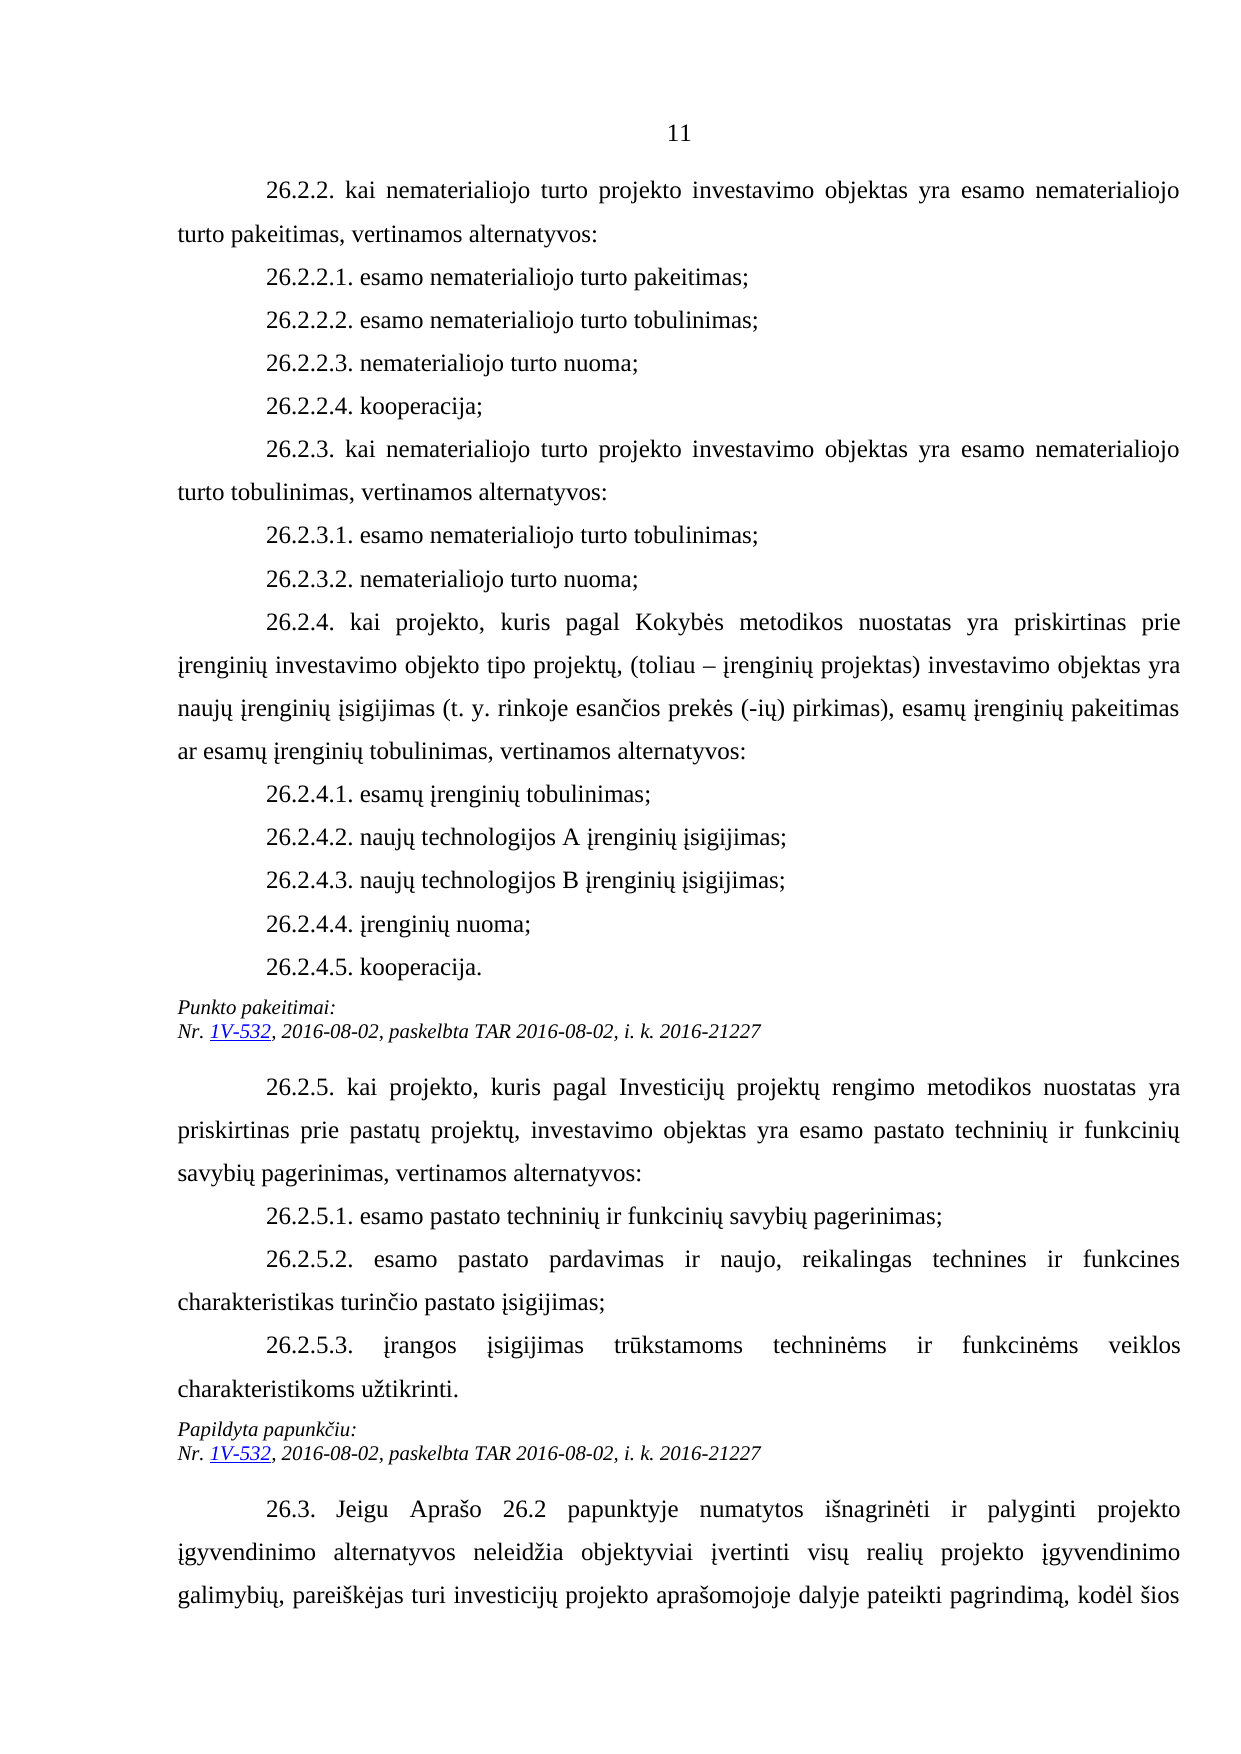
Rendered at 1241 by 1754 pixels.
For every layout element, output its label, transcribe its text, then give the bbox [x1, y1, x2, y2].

text 26.2.5.1. esamo pastato techninių ir funkcinių savybių pagerinimas; [177, 1201, 1181, 1230]
text 26.2.2.2. esamo nematerialiojo turto tobulinimas; [177, 305, 1181, 334]
text 26.2.5.2. esamo pastato pardavimas ir naujo, reikalingas technines ir funkcines charakteristikas turinčio pastato įsigijimas; [177, 1244, 1181, 1316]
text Nr. 1V-532, 2016-08-02, paskelbta TAR 2016-08-02, i. k. 2016-21227 [177, 1441, 1181, 1465]
text 26.2.4. kai projekto, kuris pagal Kokybės metodikos nuostatas yra priskirtinas prie įrenginių investavimo objekto tipo projektų, (toliau – įrenginių projektas) investavimo objektas yra naujų įrenginių įsigijimas (t. y. rinkoje esančios prekės (-ių) pirkimas), esamų įrenginių pakeitimas ar esamų įrenginių tobulinimas, vertinamos alternatyvos: [177, 607, 1181, 765]
text 26.2.2.3. nematerialiojo turto nuoma; [177, 348, 1181, 377]
text 26.2.4.3. naujų technologijos B įrenginių įsigijimas; [177, 866, 1181, 894]
text 26.3. Jeigu Aprašo 26.2 papunktyje numatytos išnagrinėti ir palyginti projekto įgyvendinimo alternatyvos neleidžia objektyviai įvertinti visų realių projekto įgyvendinimo galimybių, pareiškėjas turi investicijų projekto aprašomojoje dalyje pateikti pagrindimą, kodėl šios [177, 1494, 1181, 1609]
text 26.2.3.2. nematerialiojo turto nuoma; [177, 564, 1181, 592]
text 26.2.3. kai nematerialiojo turto projekto investavimo objektas yra esamo nematerialiojo turto tobulinimas, vertinamos alternatyvos: [177, 434, 1181, 506]
text 26.2.2.1. esamo nematerialiojo turto pakeitimas; [177, 262, 1181, 291]
text 26.2.5. kai projekto, kuris pagal Investicijų projektų rengimo metodikos nuostatas yra priskirtinas prie pastatų projektų, investavimo objektas yra esamo pastato techninių ir funkcinių savybių pagerinimas, vertinamos alternatyvos: [177, 1072, 1181, 1187]
text Nr. 1V-532, 2016-08-02, paskelbta TAR 2016-08-02, i. k. 2016-21227 [177, 1019, 1181, 1043]
text 26.2.5.3. įrangos įsigijimas trūkstamoms techninėms ir funkcinėms veiklos charakteristikoms užtikrinti. [177, 1331, 1181, 1402]
text 26.2.2. kai nematerialiojo turto projekto investavimo objektas yra esamo nematerialiojo turto pakeitimas, vertinamos alternatyvos: [177, 176, 1181, 247]
text Papildyta papunkčiu: [177, 1417, 1181, 1441]
text 26.2.4.1. esamų įrenginių tobulinimas; [177, 779, 1181, 808]
text 26.2.2.4. kooperacija; [177, 391, 1181, 420]
text 26.2.4.4. įrenginių nuoma; [177, 909, 1181, 937]
text Punkto pakeitimai: [177, 995, 1181, 1019]
text 26.2.3.1. esamo nematerialiojo turto tobulinimas; [177, 521, 1181, 549]
text 26.2.4.2. naujų technologijos A įrenginių įsigijimas; [177, 822, 1181, 851]
text 26.2.4.5. kooperacija. [177, 952, 1181, 981]
